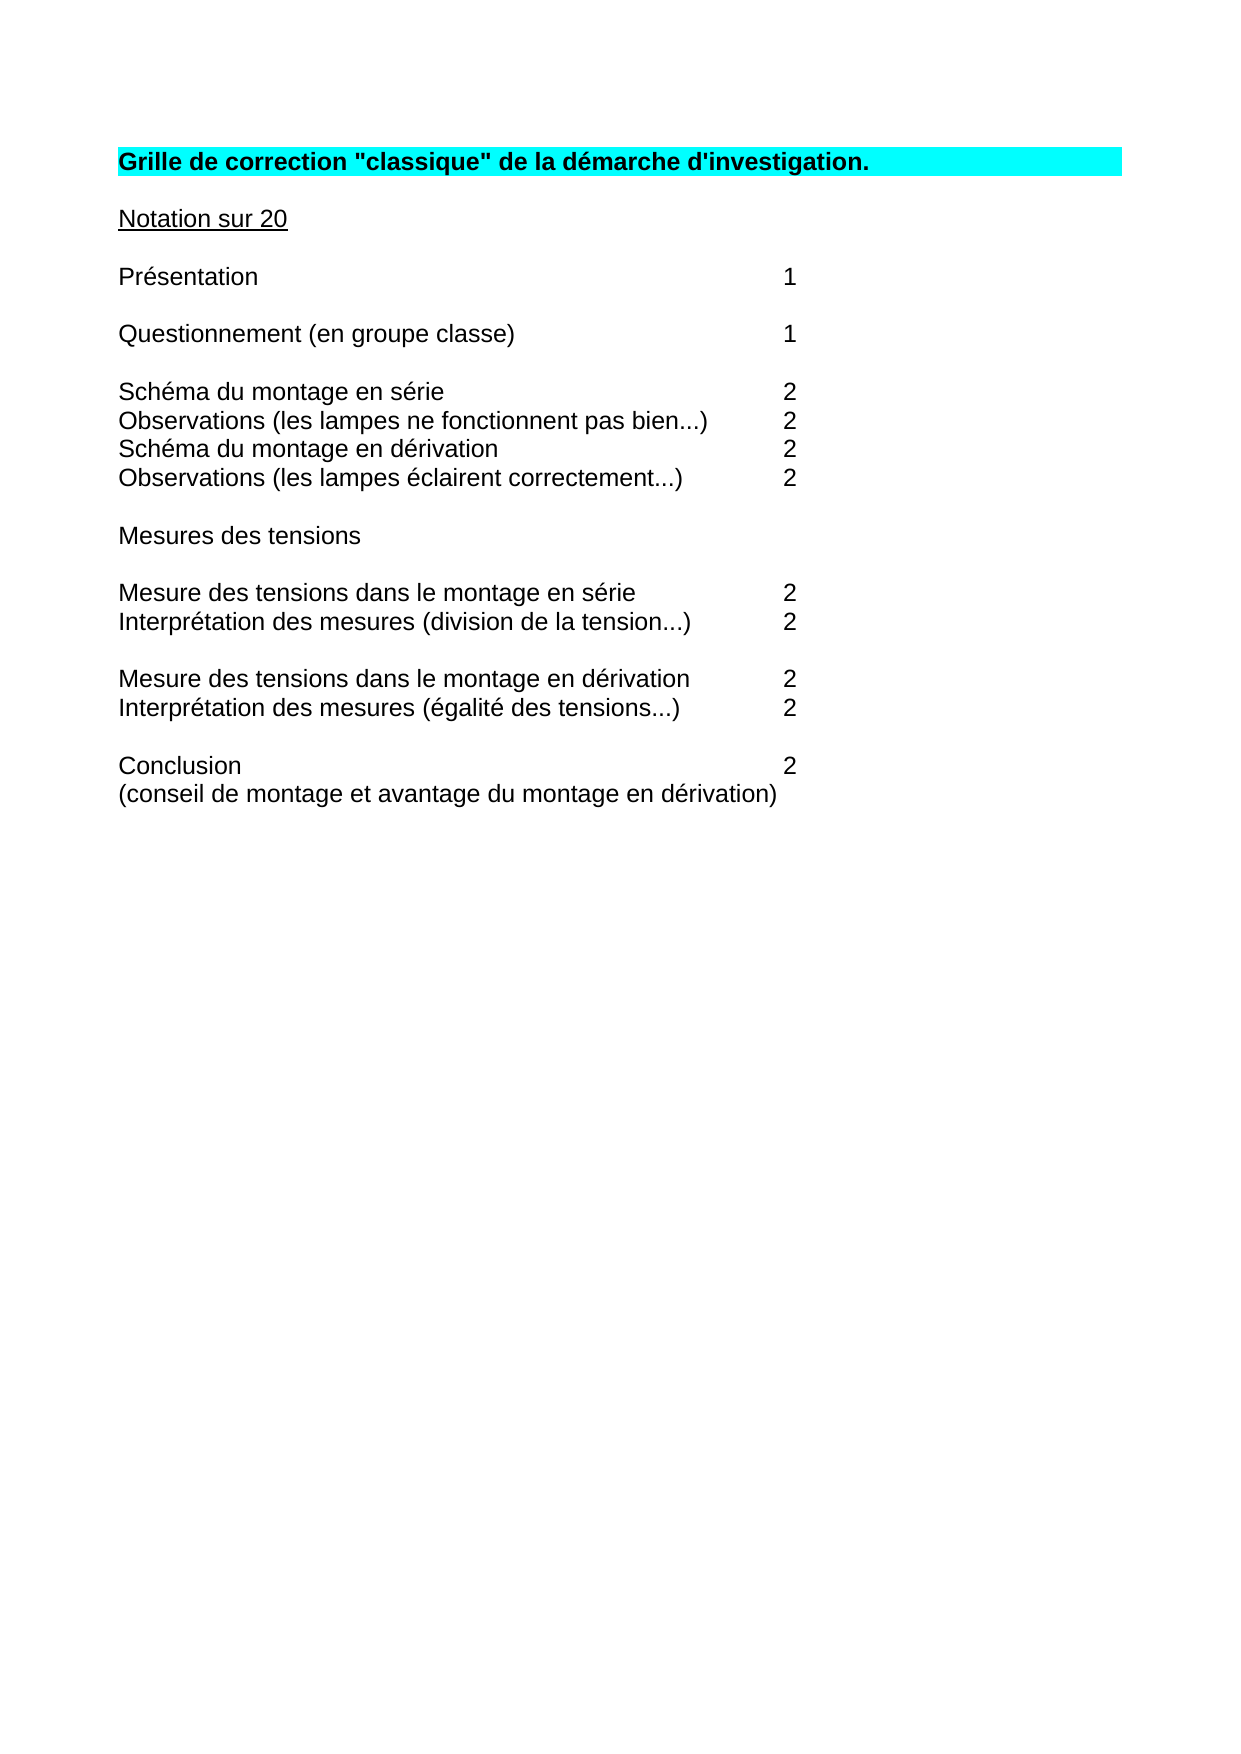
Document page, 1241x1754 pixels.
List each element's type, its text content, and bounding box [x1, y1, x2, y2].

text (conseil de montage et avantage du montage en dérivation) [118, 779, 1122, 808]
text Conclusion 2 [118, 751, 1122, 779]
text Observations (les lampes ne fonctionnent pas bien...) 2 [118, 406, 1122, 434]
text Notation sur 20 [118, 204, 1122, 233]
text Interprétation des mesures (division de la tension...) 2 [118, 607, 1122, 636]
text Grille de correction "classique" de la démarche d'investigation. [118, 147, 1122, 176]
text Mesure des tensions dans le montage en série 2 [118, 578, 1122, 607]
text Présentation 1 [118, 262, 1122, 291]
text Schéma du montage en dérivation 2 [118, 434, 1122, 463]
text Observations (les lampes éclairent correctement...) 2 [118, 463, 1122, 492]
text Mesure des tensions dans le montage en dérivation 2 [118, 664, 1122, 693]
text Mesures des tensions [118, 521, 1122, 549]
text Questionnement (en groupe classe) 1 [118, 319, 1122, 348]
text Schéma du montage en série 2 [118, 377, 1122, 406]
text Interprétation des mesures (égalité des tensions...) 2 [118, 693, 1122, 722]
